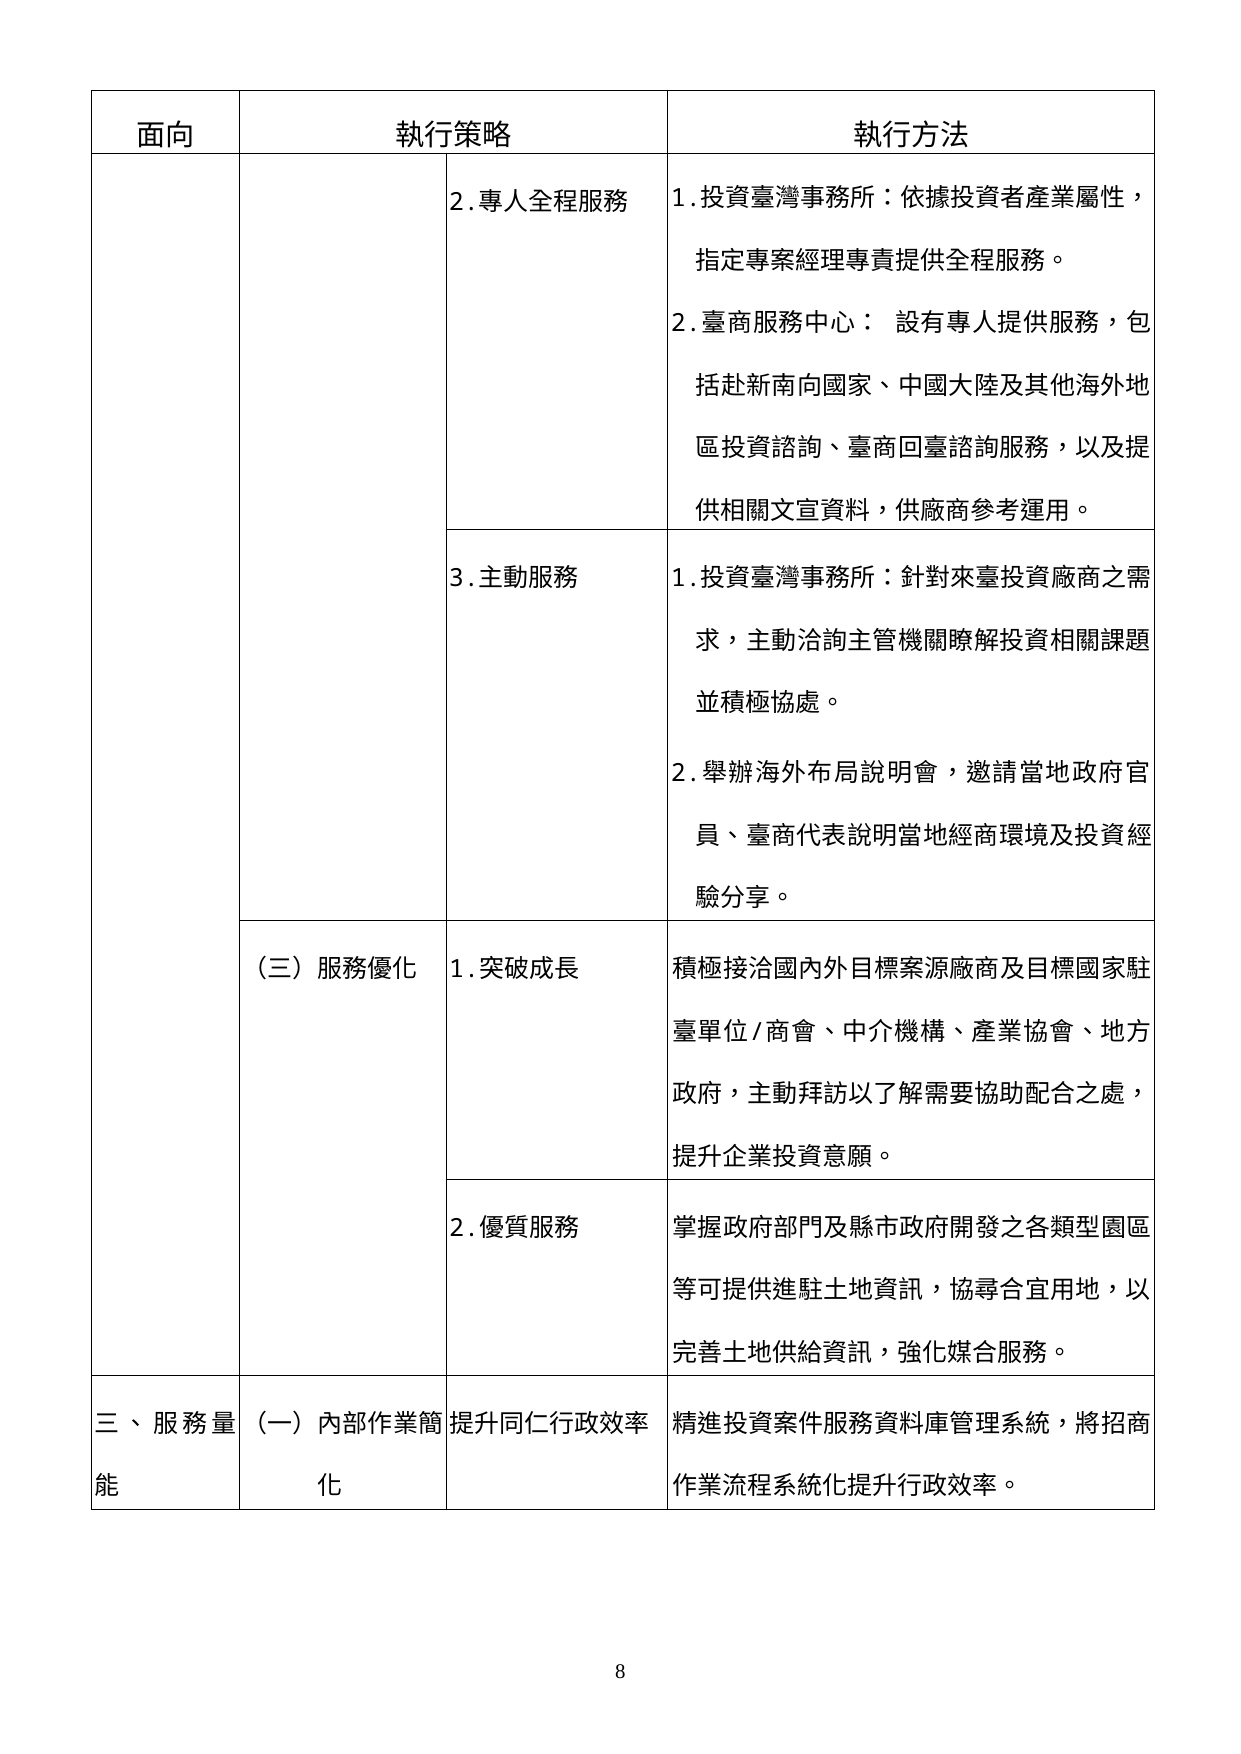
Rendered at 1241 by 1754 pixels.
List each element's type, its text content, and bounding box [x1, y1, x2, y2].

table_cell （一）內部作業簡化 [240, 1376, 446, 1508]
table_cell 2.優質服務 [447, 1180, 667, 1375]
table_header 面向 [92, 91, 239, 153]
table_cell 精進投資案件服務資料庫管理系統，將招商作業流程系統化提升行政效率。 [668, 1376, 1154, 1508]
table_cell 3.主動服務 [447, 530, 667, 920]
table_cell 提升同仁行政效率 [447, 1376, 667, 1508]
table_cell 掌握政府部門及縣市政府開發之各類型園區等可提供進駐土地資訊，協尋合宜用地，以完善土地供給資訊，強化媒合服務。 [668, 1180, 1154, 1375]
table_cell 1.投資臺灣事務所：針對來臺投資廠商之需求，主動洽詢主管機關瞭解投資相關課題並積極協處。 2.舉辦海外布局說明會，邀請當地政府官員、臺商代表說明當地經商環境及投資經驗分享。 [668, 530, 1154, 920]
table_header 執行策略 [240, 91, 667, 153]
table_cell [92, 154, 239, 1375]
table_cell 1.突破成長 [447, 921, 667, 1179]
table_cell 三、服務量能 [92, 1376, 239, 1508]
table_cell 積極接洽國內外目標案源廠商及目標國家駐臺單位/商會、中介機構、產業協會、地方政府，主動拜訪以了解需要協助配合之處，提升企業投資意願。 [668, 921, 1154, 1179]
table_cell （三）服務優化 [240, 921, 446, 1375]
table_cell 1.投資臺灣事務所：依據投資者產業屬性，指定專案經理專責提供全程服務。 2.臺商服務中心： 設有專人提供服務，包括赴新南向國家、中國大陸及其他海外地區投資諮詢、臺商回臺諮詢服務，以及提供相關文宣資料，供廠商參考運用。 [668, 154, 1154, 529]
table_cell [240, 154, 446, 920]
table_header 執行方法 [668, 91, 1154, 153]
table_cell 2.專人全程服務 [447, 154, 667, 529]
